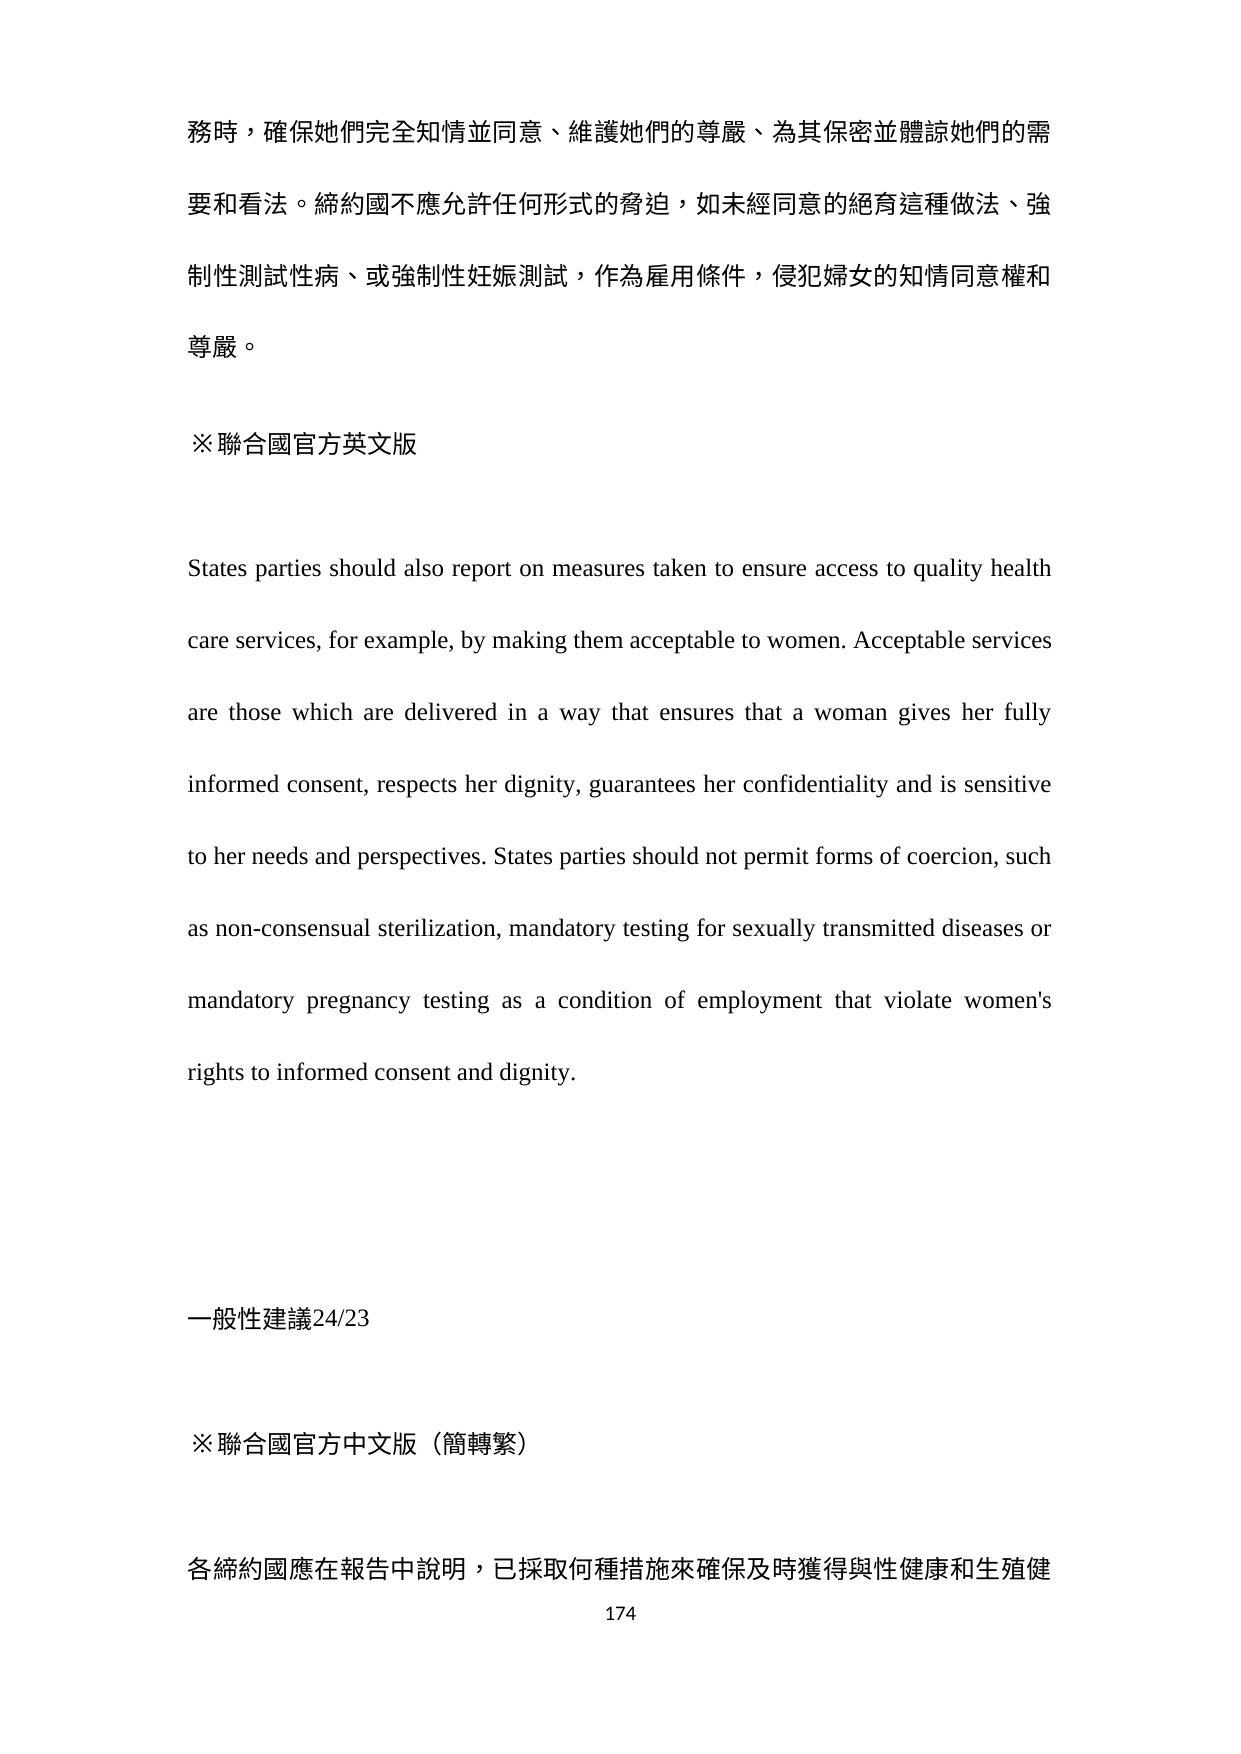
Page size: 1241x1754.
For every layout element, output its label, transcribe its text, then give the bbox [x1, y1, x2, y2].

text 一般性建議24/23 [187, 1276, 1053, 1339]
text 務時，確保她們完全知情並同意、維護她們的尊嚴、為其保密並體諒她們的需要和看法。締約國不應允許任何形式的脅迫，如未經同意的絕育這種做法、強制性測試性病、或強制性妊娠測試，作為雇用條件，侵犯婦女的知情同意權和尊嚴。 [187, 89, 1053, 367]
text ※聯合國官方中文版（簡轉繁） [187, 1401, 1053, 1464]
text 各締約國應在報告中說明，已採取何種措施來確保及時獲得與性健康和生殖健 [187, 1526, 1053, 1589]
text States parties should also report on measures taken to ensure access to quality health care services, for example, by making them acceptable to women. Acceptable services are those which are delivered in a way that ensures that a woman gives her fully informed consent, respects her dignity, guarantees her confidentiality and is sensitive to her needs and perspectives. States parties should not permit forms of coercion, such as non-consensual sterilization, mandatory testing for sexually transmitted diseases or mandatory pregnancy testing as a condition of employment that violate women's rights to informed consent and dignity. [187, 526, 1053, 1092]
text ※聯合國官方英文版 [187, 401, 1053, 464]
